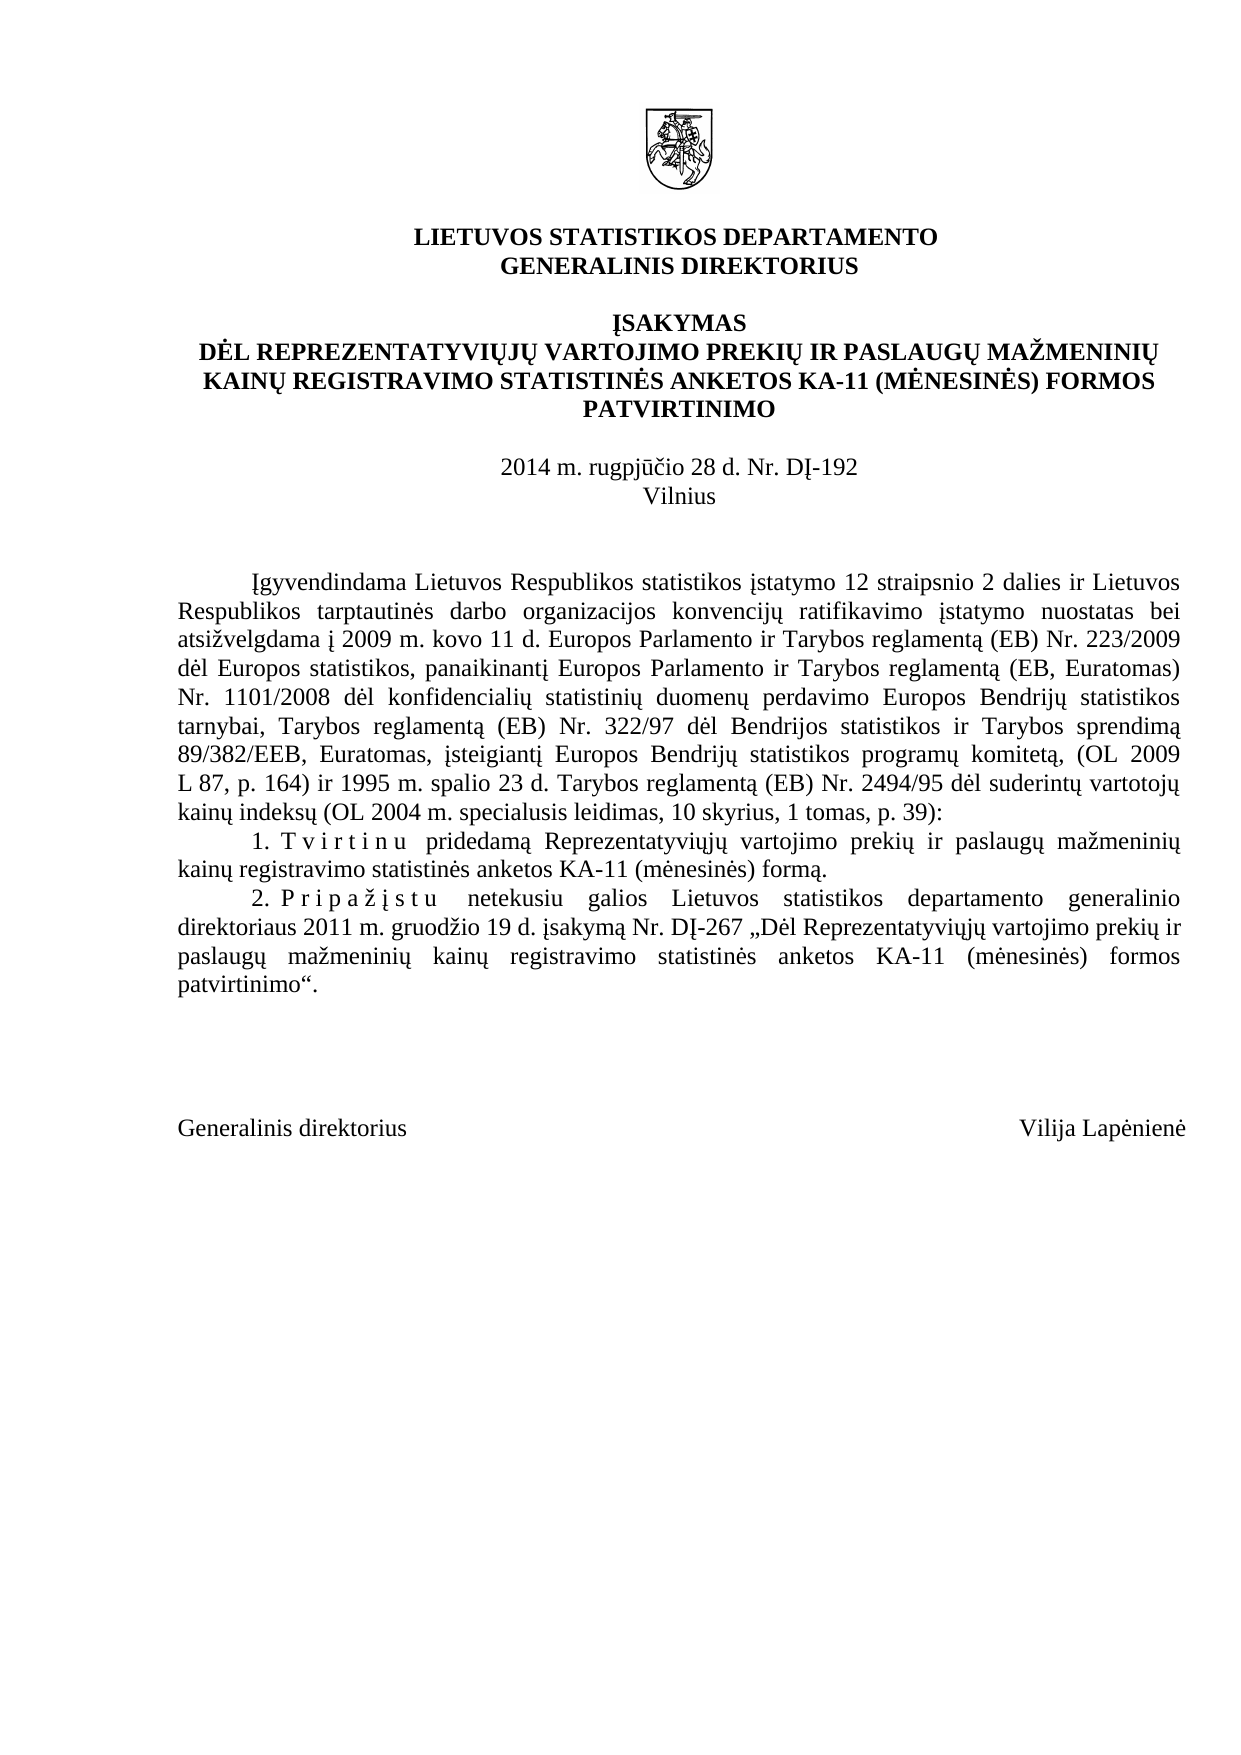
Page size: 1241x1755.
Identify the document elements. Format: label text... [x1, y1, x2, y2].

text Generalinis direktorius Vilija Lapėnienė [177, 1113, 1211, 1142]
text Vilnius [177, 481, 1181, 509]
text 1. Tvirtinu pridedamą Reprezentatyviųjų vartojimo prekių ir paslaugų mažmeninių kainų registravimo statistinės anketos KA-11 (mėnesinės) formą. [177, 826, 1181, 883]
text GENERALINIS DIREKTORIUS [177, 251, 1181, 279]
text ĮSAKYMAS [177, 308, 1181, 337]
text 2. Pripažįstu netekusiu galios Lietuvos statistikos departamento generalinio direktoriaus 2011 m. gruodžio 19 d. įsakymą Nr. DĮ-267 „Dėl Reprezentatyviųjų vartojimo prekių ir paslaugų mažmeninių kainų registravimo statistinės anketos KA-11 (mėnesinės) formos patvirtinimo“. [177, 883, 1181, 998]
text DĖL REPREZENTATYVIŲJŲ VARTOJIMO PREKIŲ IR PASLAUGŲ MAŽMENINIŲ KAINŲ REGISTRAVIMO STATISTINĖS ANKETOS KA-11 (MĖNESINĖS) FORMOS PATVIRTINIMO [177, 337, 1181, 423]
text Įgyvendindama Lietuvos Respublikos statistikos įstatymo 12 straipsnio 2 dalies ir Lietuvos Respublikos tarptautinės darbo organizacijos konvencijų ratifikavimo įstatymo nuostatas bei atsižvelgdama į 2009 m. kovo 11 d. Europos Parlamento ir Tarybos reglamentą (EB) Nr. 223/2009 dėl Europos statistikos, panaikinantį Europos Parlamento ir Tarybos reglamentą (EB, Euratomas) Nr. 1101/2008 dėl konfidencialių statistinių duomenų perdavimo Europos Bendrijų statistikos tarnybai, Tarybos reglamentą (EB) Nr. 322/97 dėl Bendrijos statistikos ir Tarybos sprendimą 89/382/EEB, Euratomas, įsteigiantį Europos Bendrijų statistikos programų komitetą, (OL 2009 L 87, p. 164) ir 1995 m. spalio 23 d. Tarybos reglamentą (EB) Nr. 2494/95 dėl suderintų vartotojų kainų indeksų (OL 2004 m. specialusis leidimas, 10 skyrius, 1 tomas, p. 39): [177, 567, 1181, 826]
text LIETUVOS STATISTIKOS DEPARTAMENTO [177, 222, 1181, 251]
text 2014 m. rugpjūčio 28 d. Nr. DĮ-192 [177, 452, 1181, 481]
